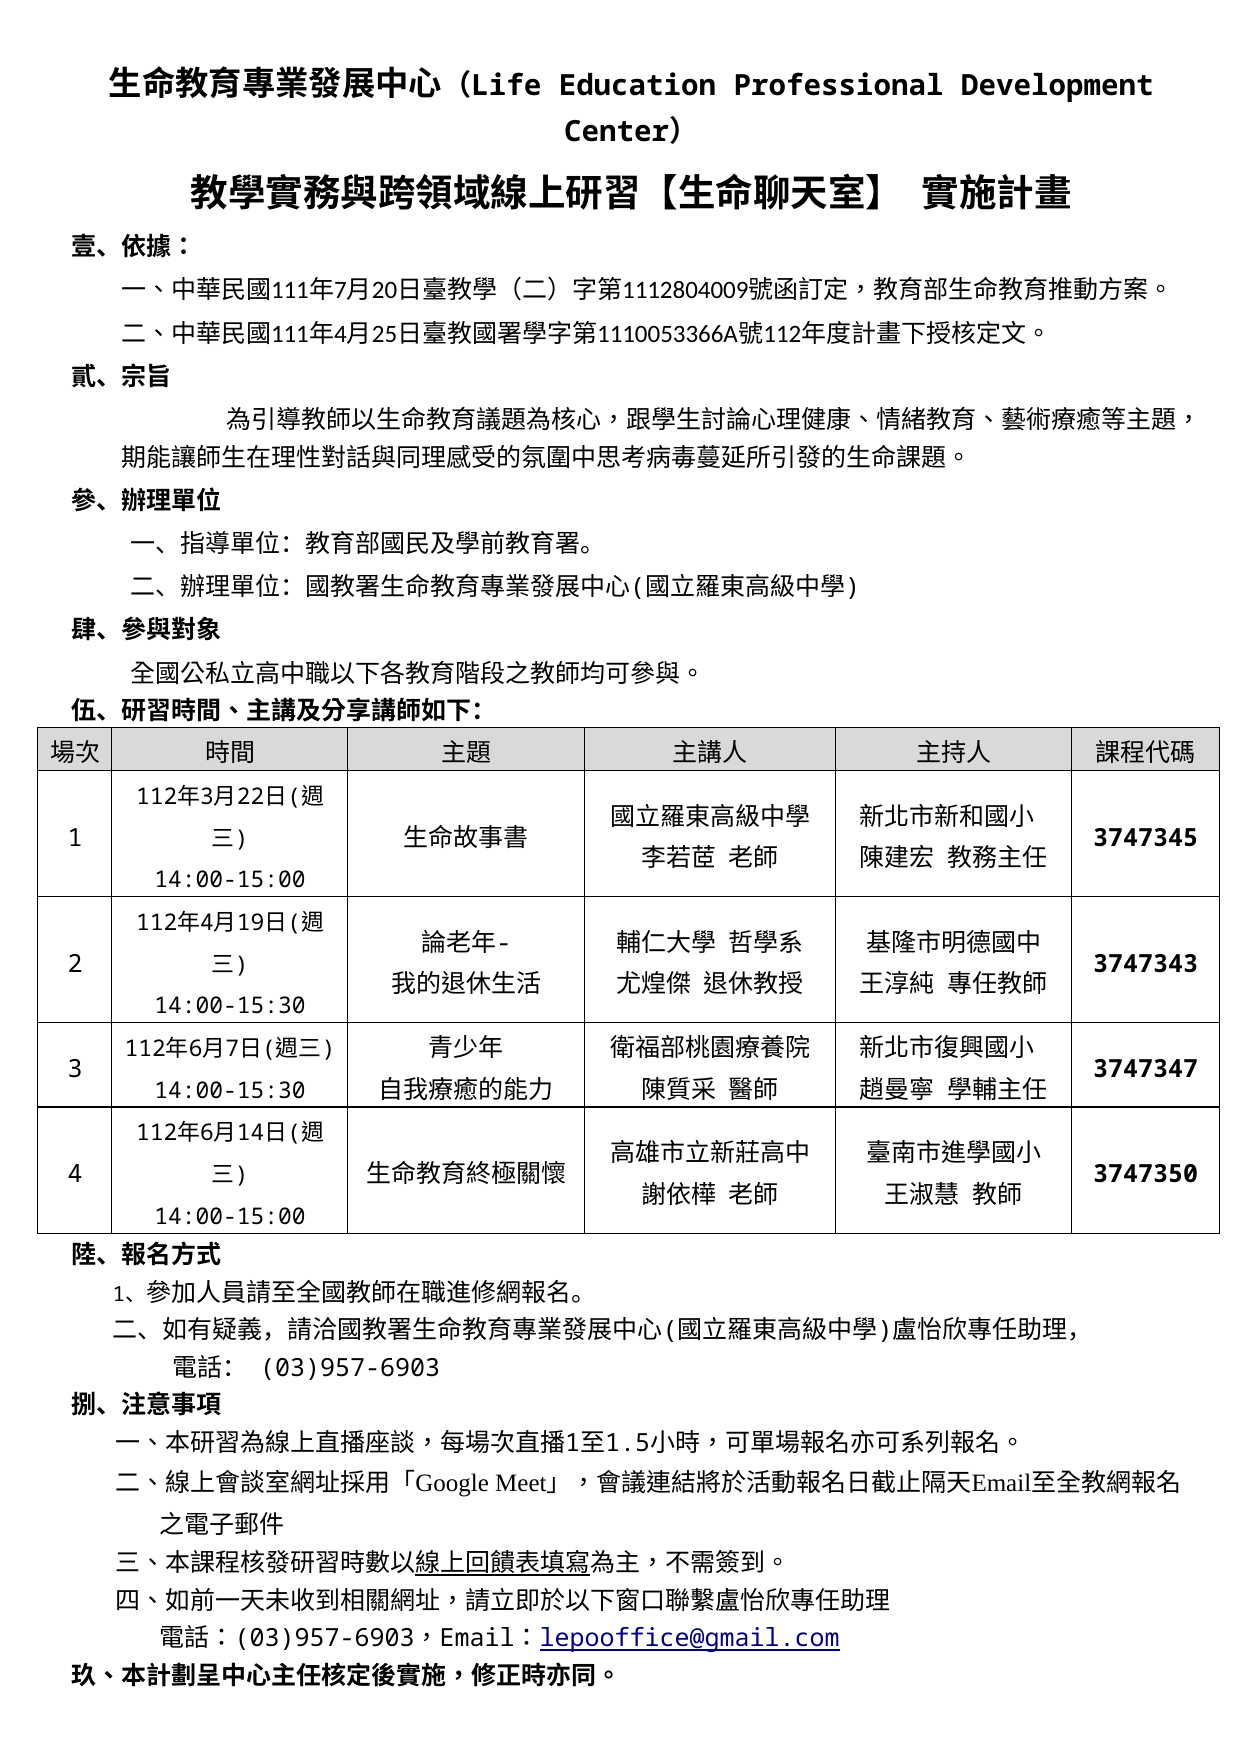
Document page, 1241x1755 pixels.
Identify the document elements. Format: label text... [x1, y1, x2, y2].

table_cell 3747347 [1072, 1023, 1219, 1106]
text 為引導教師以生命教育議題為核心，跟學生討論心理健康、情緒教育、藝術療癒等主題，期能讓師生在理性對話與同理感受的氛圍中思考病毒蔓延所引發的生命課題。 [121, 398, 1191, 473]
text 肆、參與對象 [71, 609, 1191, 646]
table_cell 112年3月22日(週三) 14:00-15:00 [112, 771, 347, 896]
table_cell 4 [38, 1108, 111, 1232]
text 貳、宗旨 [71, 355, 1191, 393]
text 全國公私立高中職以下各教育階段之教師均可參與。 [130, 652, 1191, 690]
table_cell 輔仁大學 哲學系 尤煌傑 退休教授 [585, 897, 835, 1022]
text 一、本研習為線上直播座談，每場次直播1至1.5小時，可單場報名亦可系列報名。 [71, 1421, 1191, 1458]
table_header 場次 [38, 728, 111, 770]
text 陸、報名方式 [71, 1234, 1191, 1271]
table_cell 高雄市立新莊高中 謝依樺 老師 [585, 1108, 835, 1232]
text 三、本課程核發研習時數以線上回饋表填寫為主，不需簽到。 [115, 1542, 1191, 1579]
text 電話： (03)957-6903 [112, 1346, 1191, 1383]
text 伍、研習時間、主講及分享講師如下： [71, 690, 1191, 727]
table_cell 3 [38, 1023, 111, 1106]
text 一、中華民國111年7月20日臺教學（二）字第1112804009號函訂定，教育部生命教育推動方案。 [71, 269, 1191, 306]
table_cell 1 [38, 771, 111, 896]
table_cell 生命教育終極關懷 [348, 1108, 584, 1232]
table_cell 臺南市進學國小 王淑慧 教師 [836, 1108, 1071, 1232]
table_header 主持人 [836, 728, 1071, 770]
text 玖、本計劃呈中心主任核定後實施，修正時亦同。 [71, 1654, 1191, 1692]
table_cell 2 [38, 897, 111, 1022]
text 二、線上會談室網址採用「Google Meet」，會議連結將於活動報名日截止隔天Email至全教網報名之電子郵件 [115, 1458, 1191, 1542]
table_cell 新北市新和國小 陳建宏 教務主任 [836, 771, 1071, 896]
table_header 主題 [348, 728, 584, 770]
table_cell 衛福部桃園療養院 陳質采 醫師 [585, 1023, 835, 1106]
table_cell 青少年 自我療癒的能力 [348, 1023, 584, 1106]
table_cell 3747343 [1072, 897, 1219, 1022]
text 捌、注意事項 [71, 1383, 1191, 1421]
text 四、如前一天未收到相關網址，請立即於以下窗口聯繫盧怡欣專任助理 [115, 1579, 1191, 1617]
text 二、中華民國111年4月25日臺教國署學字第1110053366A號112年度計畫下授核定文。 [71, 312, 1191, 349]
table_cell 論老年- 我的退休生活 [348, 897, 584, 1022]
table_cell 112年4月19日(週三) 14:00-15:30 [112, 897, 347, 1022]
table_cell 112年6月14日(週三) 14:00-15:00 [112, 1108, 347, 1232]
text 教學實務與跨領域線上研習【生命聊天室】 實施計畫 [71, 163, 1191, 217]
list 參加人員請至全國教師在職進修網報名。 [71, 1271, 1191, 1308]
table_cell 生命故事書 [348, 771, 584, 896]
text 二、辦理單位：國教署生命教育專業發展中心(國立羅東高級中學) [96, 566, 1191, 603]
table_cell 3747345 [1072, 771, 1219, 896]
table_cell 新北市復興國小 趙曼寧 學輔主任 [836, 1023, 1071, 1106]
text 二、如有疑義，請洽國教署生命教育專業發展中心(國立羅東高級中學)盧怡欣專任助理， [112, 1308, 1191, 1346]
text 壹、依據： [71, 226, 1191, 263]
table_cell 112年6月7日(週三) 14:00-15:30 [112, 1023, 347, 1106]
table_header 主講人 [585, 728, 835, 770]
table_cell 國立羅東高級中學 李若茝 老師 [585, 771, 835, 896]
table_header 時間 [112, 728, 347, 770]
text 電話：(03)957-6903，Email：lepooffice@gmail.com [71, 1617, 1191, 1654]
table_header 課程代碼 [1072, 728, 1219, 770]
text 參、辦理單位 [71, 479, 1191, 517]
text 生命教育專業發展中心（Life Education Professional Development Center） [71, 59, 1191, 151]
table_cell 基隆市明德國中 王淳純 專任教師 [836, 897, 1071, 1022]
table_cell 3747350 [1072, 1108, 1219, 1232]
text 一、指導單位：教育部國民及學前教育署。 [96, 522, 1191, 560]
